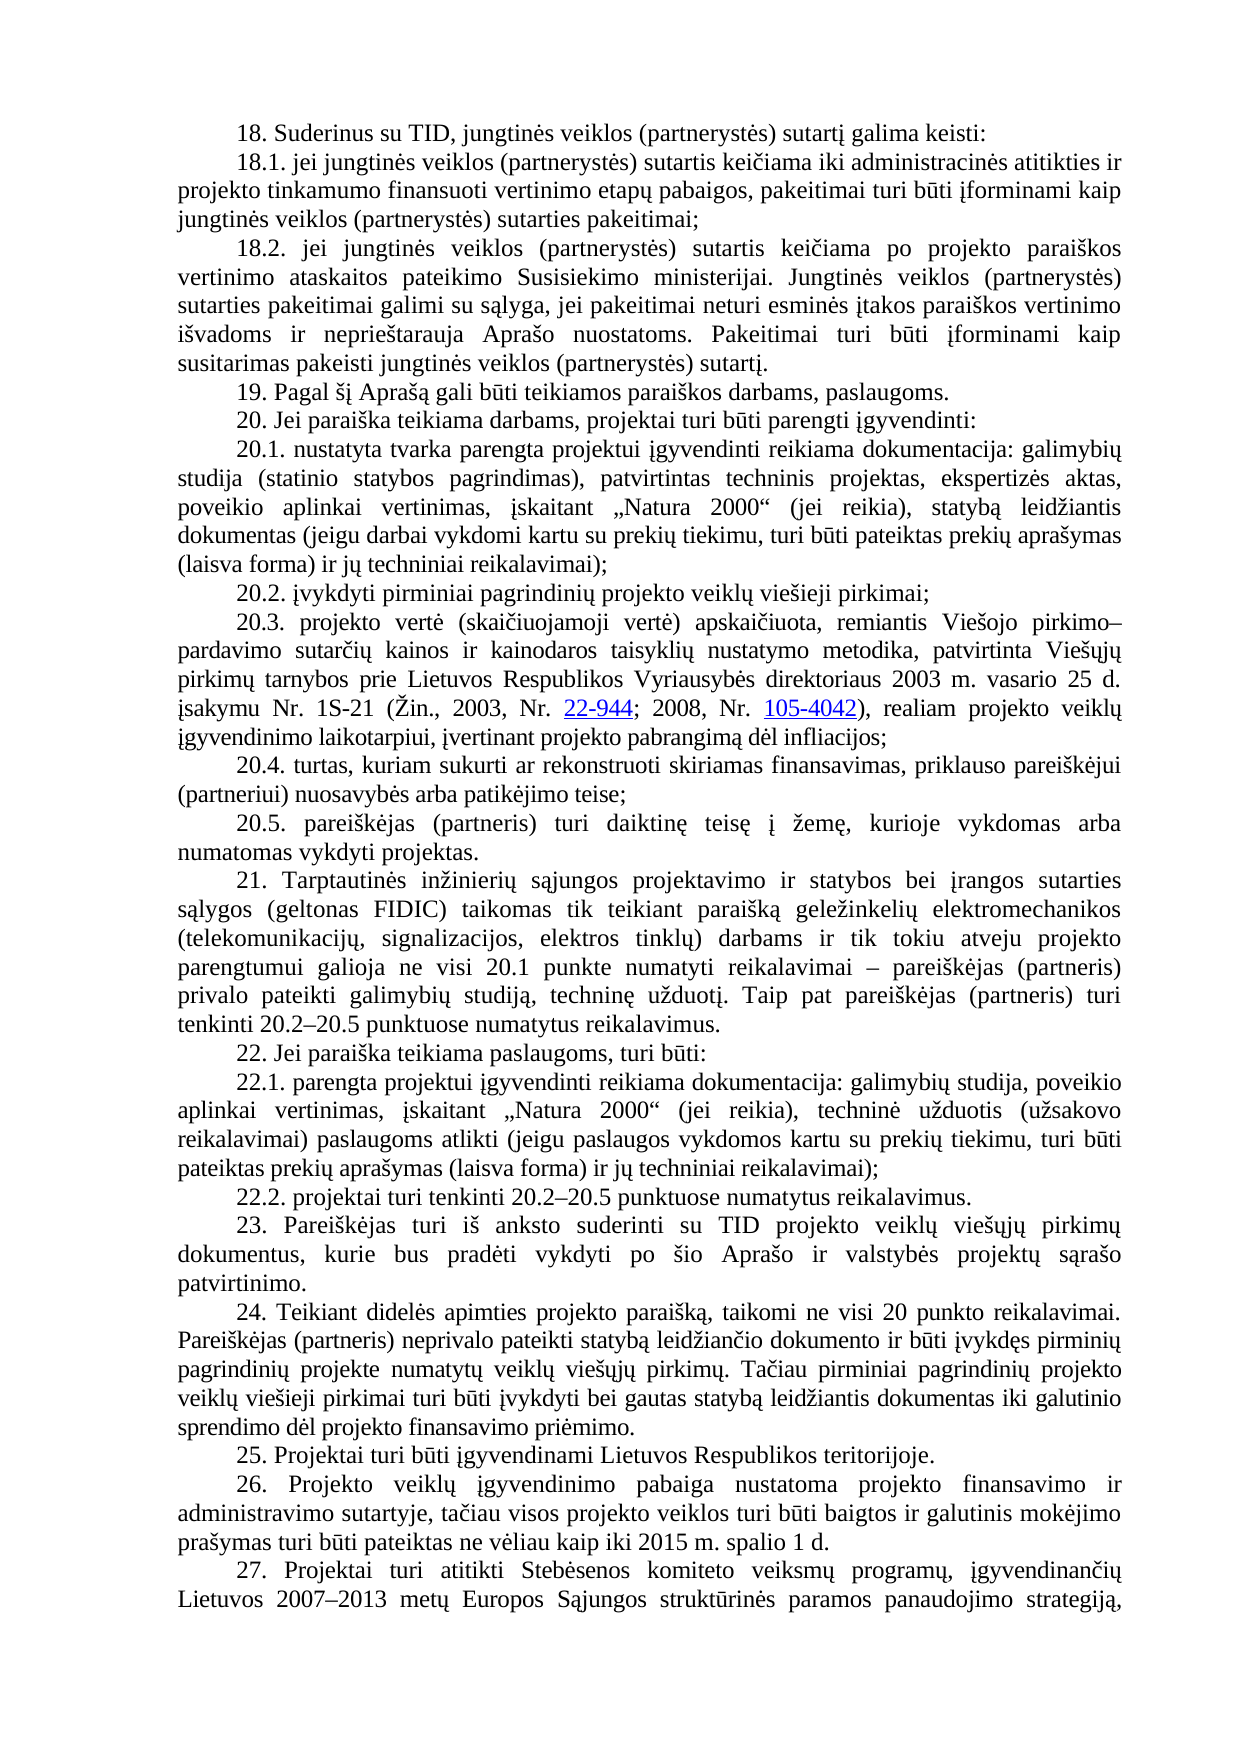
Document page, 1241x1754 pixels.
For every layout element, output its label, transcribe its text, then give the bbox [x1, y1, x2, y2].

text 24. Teikiant didelės apimties projekto paraišką, taikomi ne visi 20 punkto reikalavimai. Pareiškėjas (partneris) neprivalo pateikti statybą leidžiančio dokumento ir būti įvykdęs pirminių pagrindinių projekte numatytų veiklų viešųjų pirkimų. Tačiau pirminiai pagrindinių projekto veiklų viešieji pirkimai turi būti įvykdyti bei gautas statybą leidžiantis dokumentas iki galutinio sprendimo dėl projekto finansavimo priėmimo. [177, 1297, 1122, 1441]
text 21. Tarptautinės inžinierių sąjungos projektavimo ir statybos bei įrangos sutarties sąlygos (geltonas FIDIC) taikomas tik teikiant paraišką geležinkelių elektromechanikos (telekomunikacijų, signalizacijos, elektros tinklų) darbams ir tik tokiu atveju projekto parengtumui galioja ne visi 20.1 punkte numatyti reikalavimai – pareiškėjas (partneris) privalo pateikti galimybių studiją, techninę užduotį. Taip pat pareiškėjas (partneris) turi tenkinti 20.2–20.5 punktuose numatytus reikalavimus. [177, 866, 1122, 1038]
text 20.3. projekto vertė (skaičiuojamoji vertė) apskaičiuota, remiantis Viešojo pirkimo–pardavimo sutarčių kainos ir kainodaros taisyklių nustatymo metodika, patvirtinta Viešųjų pirkimų tarnybos prie Lietuvos Respublikos Vyriausybės direktoriaus 2003 m. vasario 25 d. įsakymu Nr. 1S-21 (Žin., 2003, Nr. 22-944; 2008, Nr. 105-4042), realiam projekto veiklų įgyvendinimo laikotarpiui, įvertinant projekto pabrangimą dėl infliacijos; [177, 607, 1122, 751]
text 20.1. nustatyta tvarka parengta projektui įgyvendinti reikiama dokumentacija: galimybių studija (statinio statybos pagrindimas), patvirtintas techninis projektas, ekspertizės aktas, poveikio aplinkai vertinimas, įskaitant „Natura 2000“ (jei reikia), statybą leidžiantis dokumentas (jeigu darbai vykdomi kartu su prekių tiekimu, turi būti pateiktas prekių aprašymas (laisva forma) ir jų techniniai reikalavimai); [177, 434, 1122, 578]
text 20.2. įvykdyti pirminiai pagrindinių projekto veiklų viešieji pirkimai; [177, 578, 1122, 607]
text 20. Jei paraiška teikiama darbams, projektai turi būti parengti įgyvendinti: [177, 406, 1122, 434]
text 22. Jei paraiška teikiama paslaugoms, turi būti: [177, 1038, 1122, 1067]
text 22.1. parengta projektui įgyvendinti reikiama dokumentacija: galimybių studija, poveikio aplinkai vertinimas, įskaitant „Natura 2000“ (jei reikia), techninė užduotis (užsakovo reikalavimai) paslaugoms atlikti (jeigu paslaugos vykdomos kartu su prekių tiekimu, turi būti pateiktas prekių aprašymas (laisva forma) ir jų techniniai reikalavimai); [177, 1067, 1122, 1182]
text 20.5. pareiškėjas (partneris) turi daiktinę teisę į žemę, kurioje vykdomas arba numatomas vykdyti projektas. [177, 808, 1122, 866]
text 26. Projekto veiklų įgyvendinimo pabaiga nustatoma projekto finansavimo ir administravimo sutartyje, tačiau visos projekto veiklos turi būti baigtos ir galutinis mokėjimo prašymas turi būti pateiktas ne vėliau kaip iki 2015 m. spalio 1 d. [177, 1469, 1122, 1556]
text 27. Projektai turi atitikti Stebėsenos komiteto veiksmų programų, įgyvendinančių Lietuvos 2007–2013 metų Europos Sąjungos struktūrinės paramos panaudojimo strategiją, [177, 1556, 1122, 1613]
text 18.1. jei jungtinės veiklos (partnerystės) sutartis keičiama iki administracinės atitikties ir projekto tinkamumo finansuoti vertinimo etapų pabaigos, pakeitimai turi būti įforminami kaip jungtinės veiklos (partnerystės) sutarties pakeitimai; [177, 147, 1122, 233]
text 25. Projektai turi būti įgyvendinami Lietuvos Respublikos teritorijoje. [177, 1441, 1122, 1469]
text 19. Pagal šį Aprašą gali būti teikiamos paraiškos darbams, paslaugoms. [177, 377, 1122, 406]
text 18.2. jei jungtinės veiklos (partnerystės) sutartis keičiama po projekto paraiškos vertinimo ataskaitos pateikimo Susisiekimo ministerijai. Jungtinės veiklos (partnerystės) sutarties pakeitimai galimi su sąlyga, jei pakeitimai neturi esminės įtakos paraiškos vertinimo išvadoms ir neprieštarauja Aprašo nuostatoms. Pakeitimai turi būti įforminami kaip susitarimas pakeisti jungtinės veiklos (partnerystės) sutartį. [177, 233, 1122, 377]
text 23. Pareiškėjas turi iš anksto suderinti su TID projekto veiklų viešųjų pirkimų dokumentus, kurie bus pradėti vykdyti po šio Aprašo ir valstybės projektų sąrašo patvirtinimo. [177, 1211, 1122, 1297]
text 20.4. turtas, kuriam sukurti ar rekonstruoti skiriamas finansavimas, priklauso pareiškėjui (partneriui) nuosavybės arba patikėjimo teise; [177, 751, 1122, 808]
text 18. Suderinus su TID, jungtinės veiklos (partnerystės) sutartį galima keisti: [177, 118, 1122, 147]
text 22.2. projektai turi tenkinti 20.2–20.5 punktuose numatytus reikalavimus. [177, 1182, 1122, 1211]
